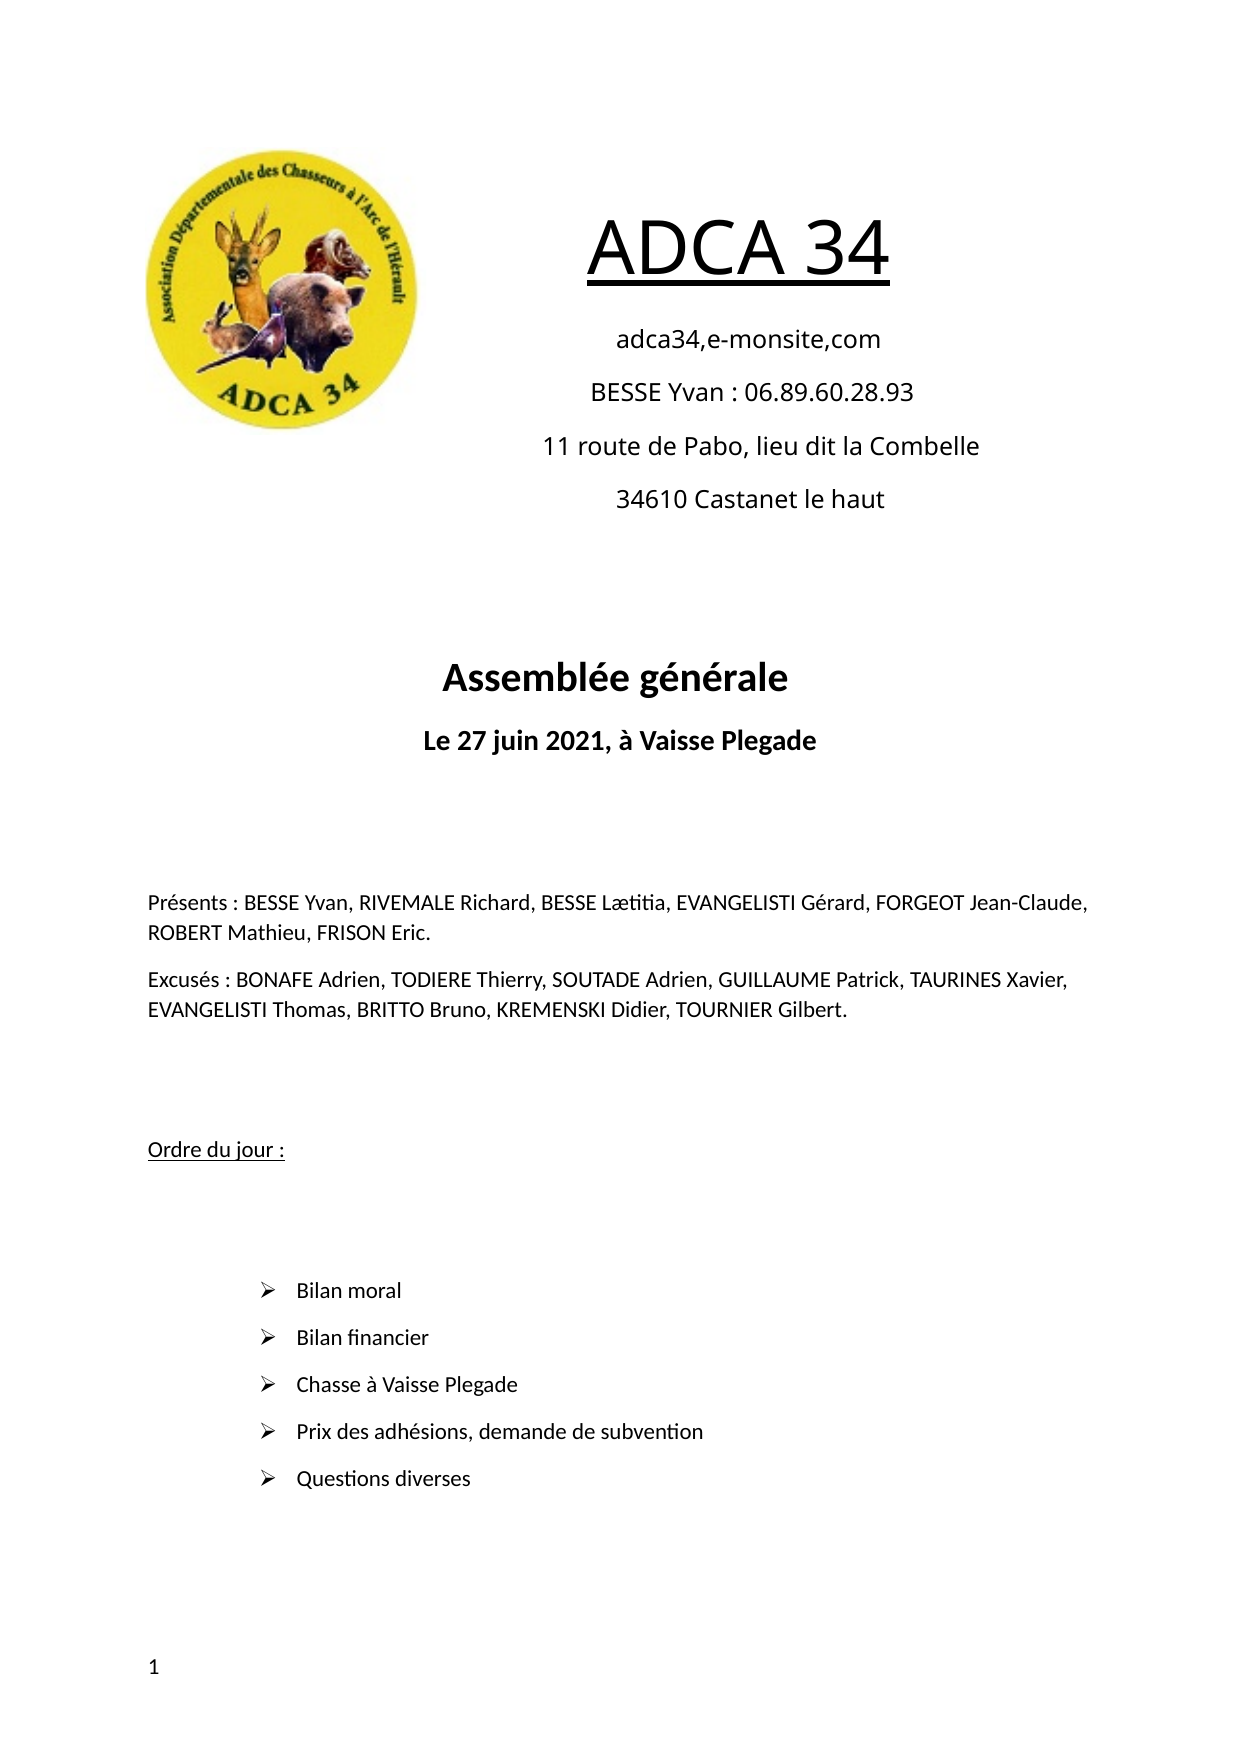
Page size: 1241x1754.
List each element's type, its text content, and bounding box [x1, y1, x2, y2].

list Questions diverses [259, 1464, 1093, 1492]
text [148, 194, 209, 297]
list Prix des adhésions, demande de subvention [259, 1417, 1093, 1445]
text 34610 Castanet le haut [148, 482, 1093, 516]
text adca34,e-monsite,com [427, 321, 1093, 356]
list Bilan financier [259, 1323, 1093, 1351]
text Assemblée générale [148, 651, 1093, 702]
text Excusés : BONAFE Adrien, TODIERE Thierry, SOUTADE Adrien, GUILLAUME Patrick, TAURINES Xavier, EVANGELISTI Thomas, BRITTO Bruno, KREMENSKI Didier, TOURNIER Gilbert. [148, 965, 1093, 1023]
text ADCA 34 [427, 194, 1093, 297]
text BESSE Yvan : 06.89.60.28.93 [427, 375, 1093, 409]
text Présents : BESSE Yvan, RIVEMALE Richard, BESSE Lætitia, EVANGELISTI Gérard, FORGEOT Jean-Claude, ROBERT Mathieu, FRISON Eric. [148, 888, 1093, 946]
text 11 route de Pabo, lieu dit la Combelle [148, 428, 1093, 462]
text Le 27 juin 2021, à Vaisse Plegade [148, 722, 1093, 758]
text Ordre du jour : [148, 1136, 1093, 1164]
list Bilan moral [259, 1276, 1093, 1304]
list Chasse à Vaisse Plegade [259, 1370, 1093, 1398]
text [148, 321, 209, 356]
text [148, 375, 209, 409]
picture [209, 147, 427, 435]
